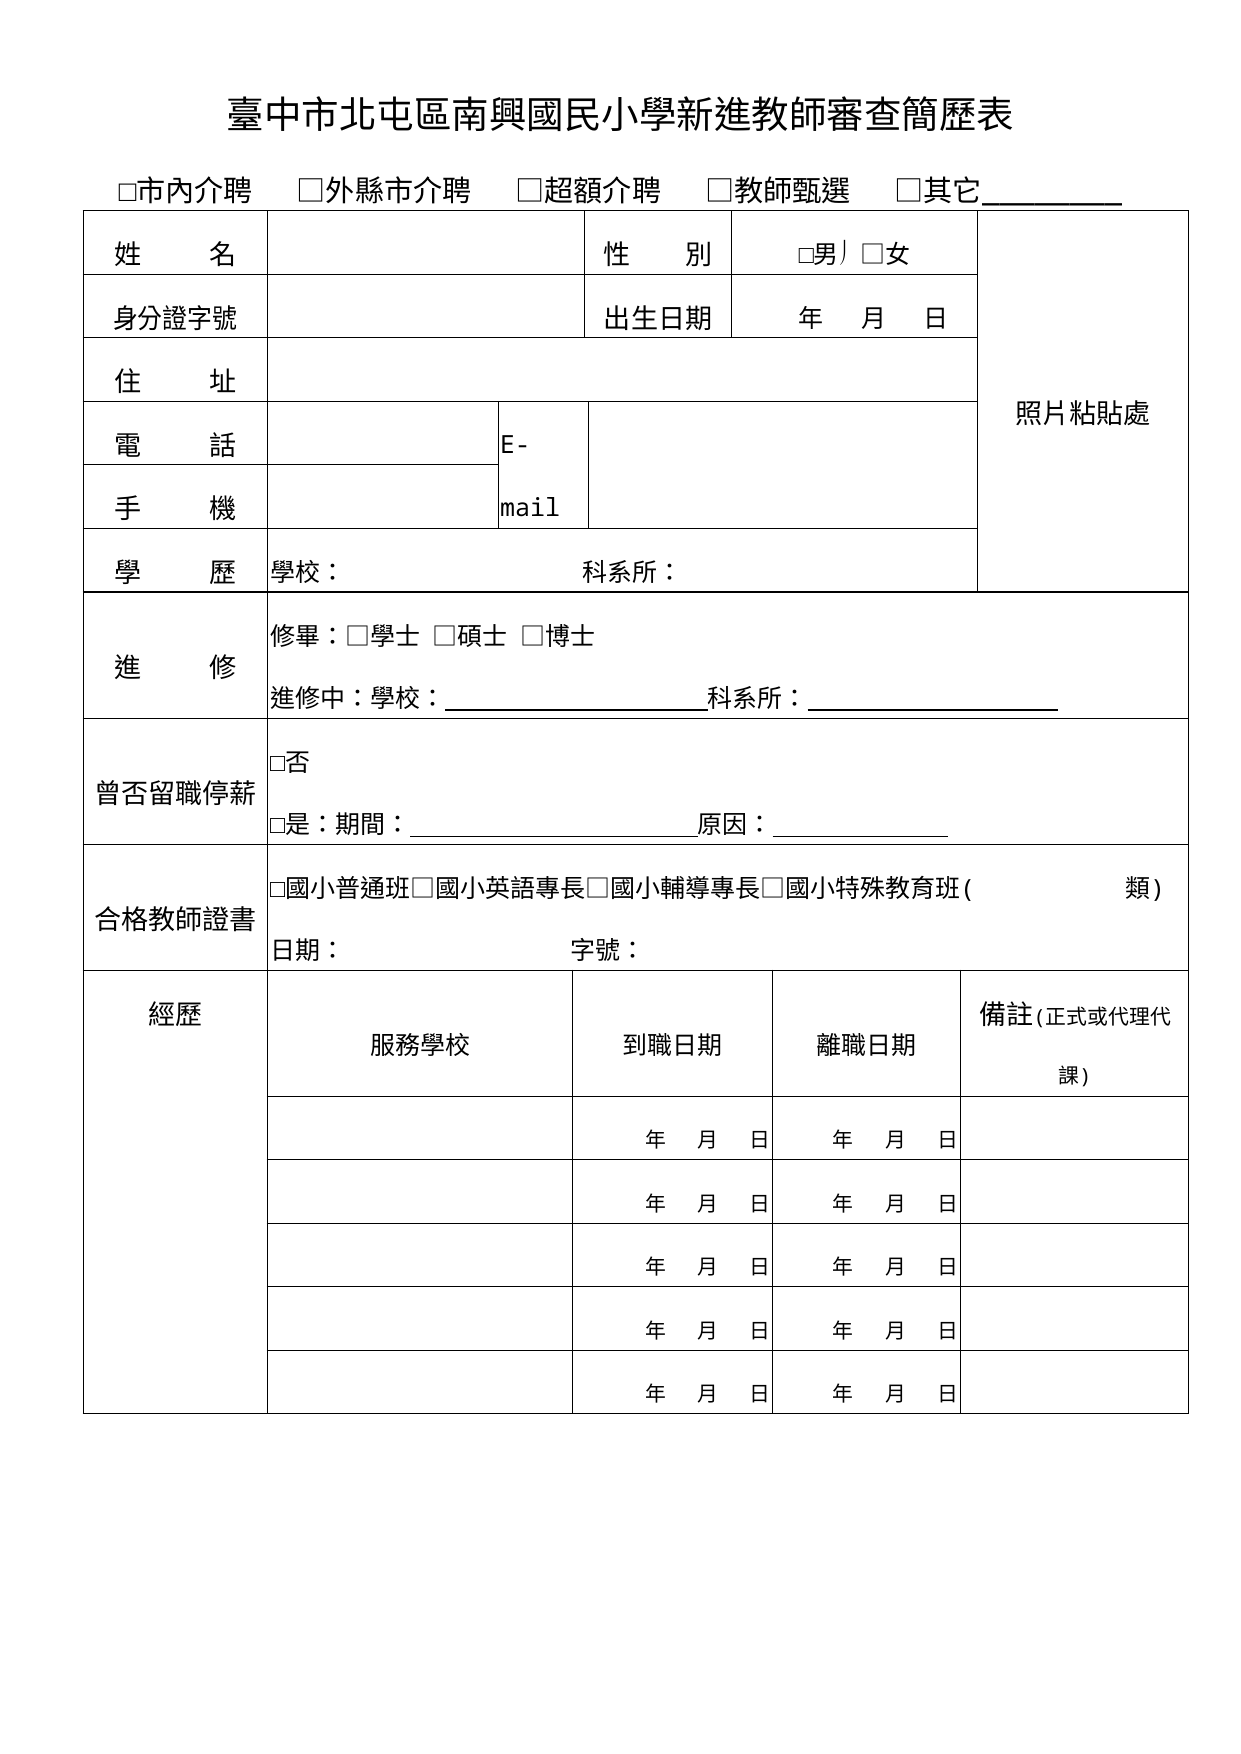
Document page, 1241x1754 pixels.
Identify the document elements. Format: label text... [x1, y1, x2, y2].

table_cell 年 月 日 [732, 275, 977, 337]
table_cell 年 月 日 [773, 1224, 960, 1286]
table_cell [268, 1097, 572, 1159]
table_cell 年 月 日 [773, 1287, 960, 1350]
table_cell [268, 402, 498, 464]
table_cell 合格教師證書 [84, 845, 267, 969]
table_cell 進 修 [84, 593, 267, 717]
table_header [268, 211, 584, 274]
table_cell 年 月 日 [573, 1097, 772, 1159]
table_cell 曾否留職停薪 [84, 719, 267, 843]
table_cell 離職日期 [773, 971, 960, 1096]
table_cell [961, 1160, 1188, 1223]
table_header 照片粘貼處 [978, 211, 1188, 591]
table_cell [268, 465, 498, 528]
table_cell [961, 1097, 1188, 1159]
table_cell 年 月 日 [573, 1287, 772, 1350]
table_cell 電 話 [84, 402, 267, 464]
table_cell [961, 1351, 1188, 1413]
table_cell 經歷 [84, 971, 267, 1413]
table_cell 備註(正式或代理代課) [961, 971, 1188, 1096]
table_cell 手 機 [84, 465, 267, 528]
table_cell 出生日期 [585, 275, 731, 337]
table_cell [268, 1160, 572, 1223]
text □市內介聘 □外縣市介聘 □超額介聘 □教師甄選 □其它________ [89, 168, 1152, 210]
table_cell [961, 1224, 1188, 1286]
text 臺中市北屯區南興國民小學新進教師審查簡歷表 [89, 85, 1152, 139]
table_cell 到職日期 [573, 971, 772, 1096]
table_header □男 □女 [732, 211, 977, 274]
table_cell [589, 402, 977, 528]
table_cell 服務學校 [268, 971, 572, 1096]
table_cell [268, 1351, 572, 1413]
table_cell 年 月 日 [773, 1160, 960, 1223]
table_cell 住 址 [84, 338, 267, 401]
table_cell □否 □是：期間： 原因： [268, 719, 1188, 843]
table_cell 年 月 日 [573, 1224, 772, 1286]
table_header 性 別 [585, 211, 731, 274]
table_cell 年 月 日 [573, 1160, 772, 1223]
table_cell [268, 1224, 572, 1286]
table_cell 學 歷 [84, 529, 267, 591]
table_header 姓 名 [84, 211, 267, 274]
table_cell □國小普通班□國小英語專長□國小輔導專長□國小特殊教育班( 類) 日期： 字號： [268, 845, 1188, 969]
table_cell [268, 338, 977, 401]
table_cell 學校： 科系所： [268, 529, 977, 591]
table_cell [961, 1287, 1188, 1350]
table_cell [268, 275, 584, 337]
table_cell 年 月 日 [773, 1097, 960, 1159]
table_cell 年 月 日 [773, 1351, 960, 1413]
table_cell 修畢：□學士 □碩士 □博士 進修中：學校： 科系所： [268, 593, 1188, 717]
table_cell 年 月 日 [573, 1351, 772, 1413]
table_cell 身分證字號 [84, 275, 267, 337]
table_cell [268, 1287, 572, 1350]
table_cell E-mail [499, 402, 588, 528]
